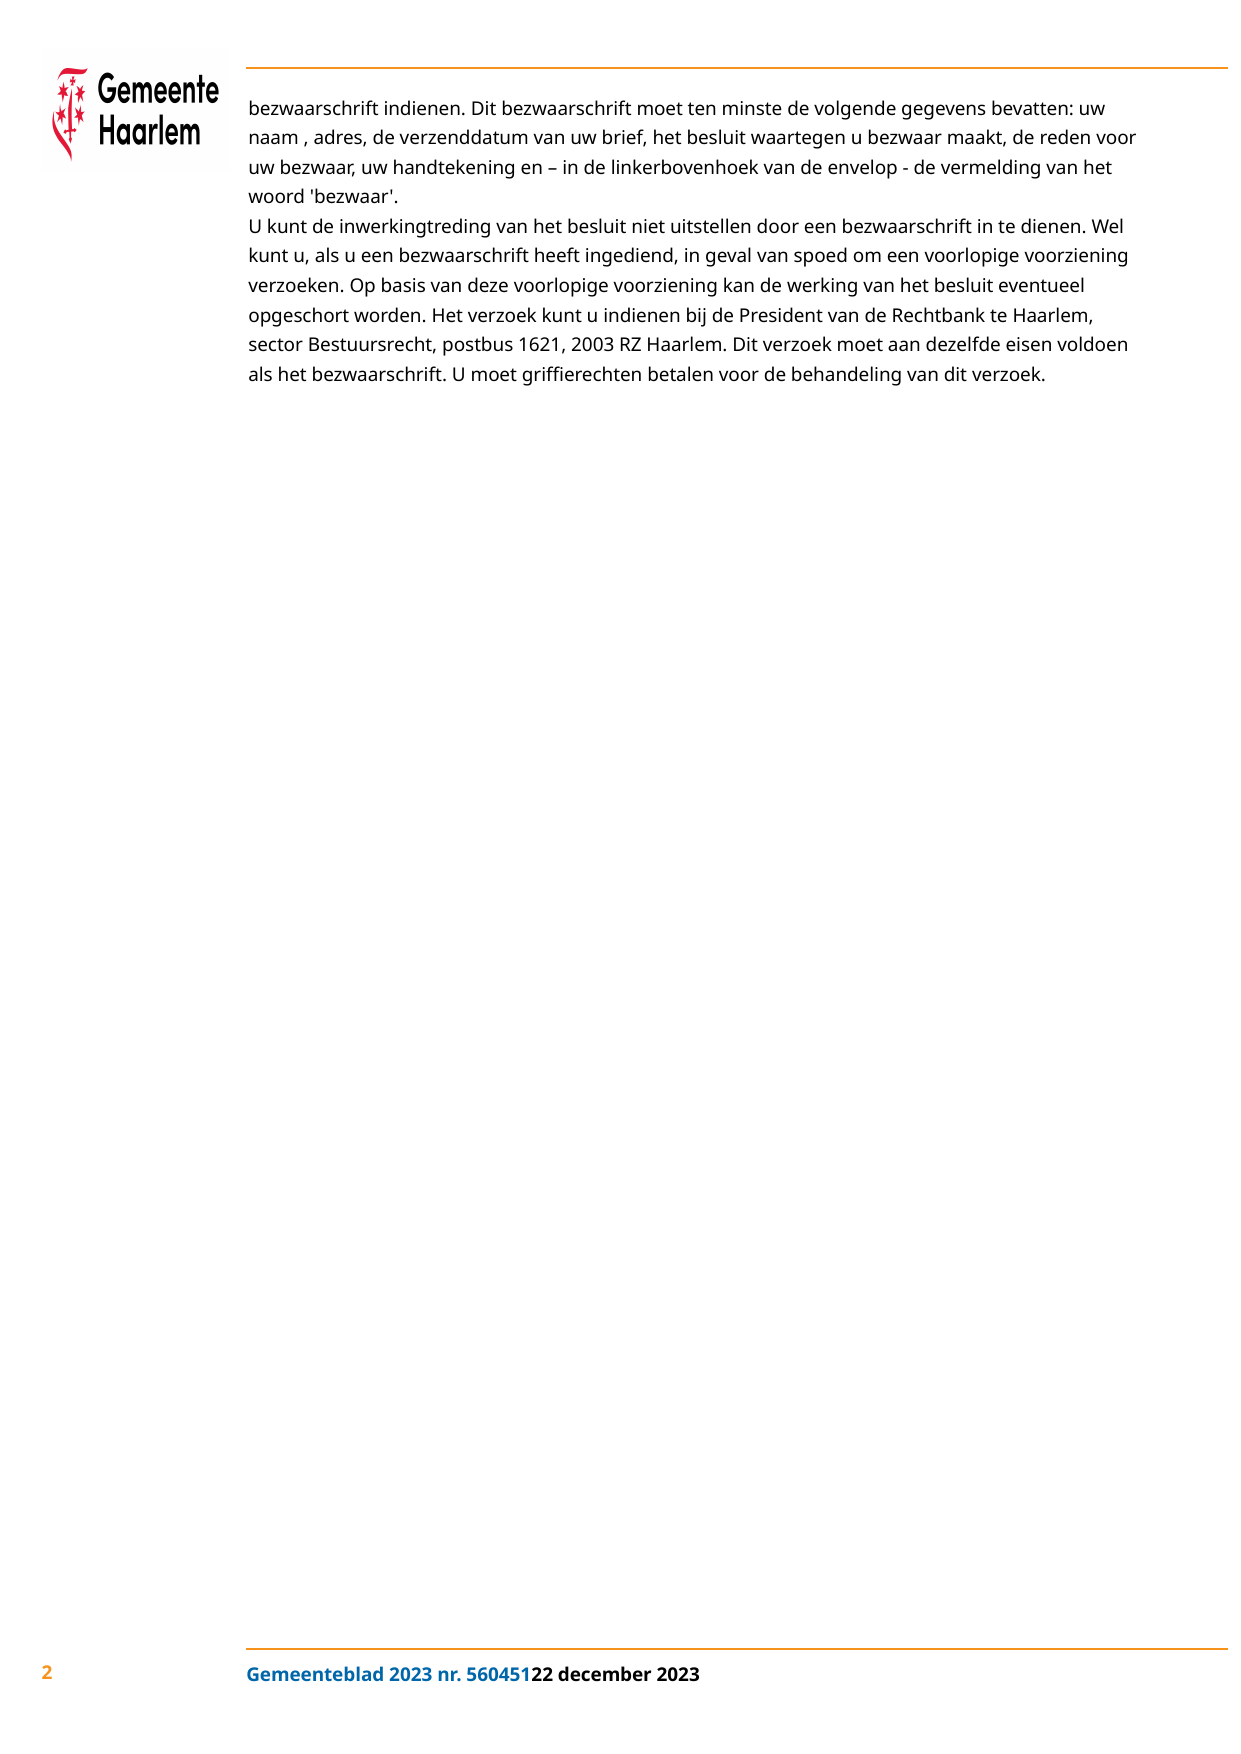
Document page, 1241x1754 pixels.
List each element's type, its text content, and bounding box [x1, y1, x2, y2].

text bezwaarschrift indienen. Dit bezwaarschrift moet ten minste de volgende gegevens bevatten: uw naam , adres, de verzenddatum van uw brief, het besluit waartegen u bezwaar maakt, de reden voor uw bezwaar, uw handtekening en – in de linkerbovenhoek van de envelop - de vermelding van het woord 'bezwaar'. [248, 95, 1152, 209]
text U kunt de inwerkingtreding van het besluit niet uitstellen door een bezwaarschrift in te dienen. Wel kunt u, als u een bezwaarschrift heeft ingediend, in geval van spoed om een voorlopige voorziening verzoeken. Op basis van deze voorlopige voorziening kan de werking van het besluit eventueel opgeschort worden. Het verzoek kunt u indienen bij de President van de Rechtbank te Haarlem, sector Bestuursrecht, postbus 1621, 2003 RZ Haarlem. Dit verzoek moet aan dezelfde eisen voldoen als het bezwaarschrift. U moet griffierechten betalen voor de behandeling van dit verzoek. [248, 213, 1152, 387]
picture [41, 47, 231, 172]
